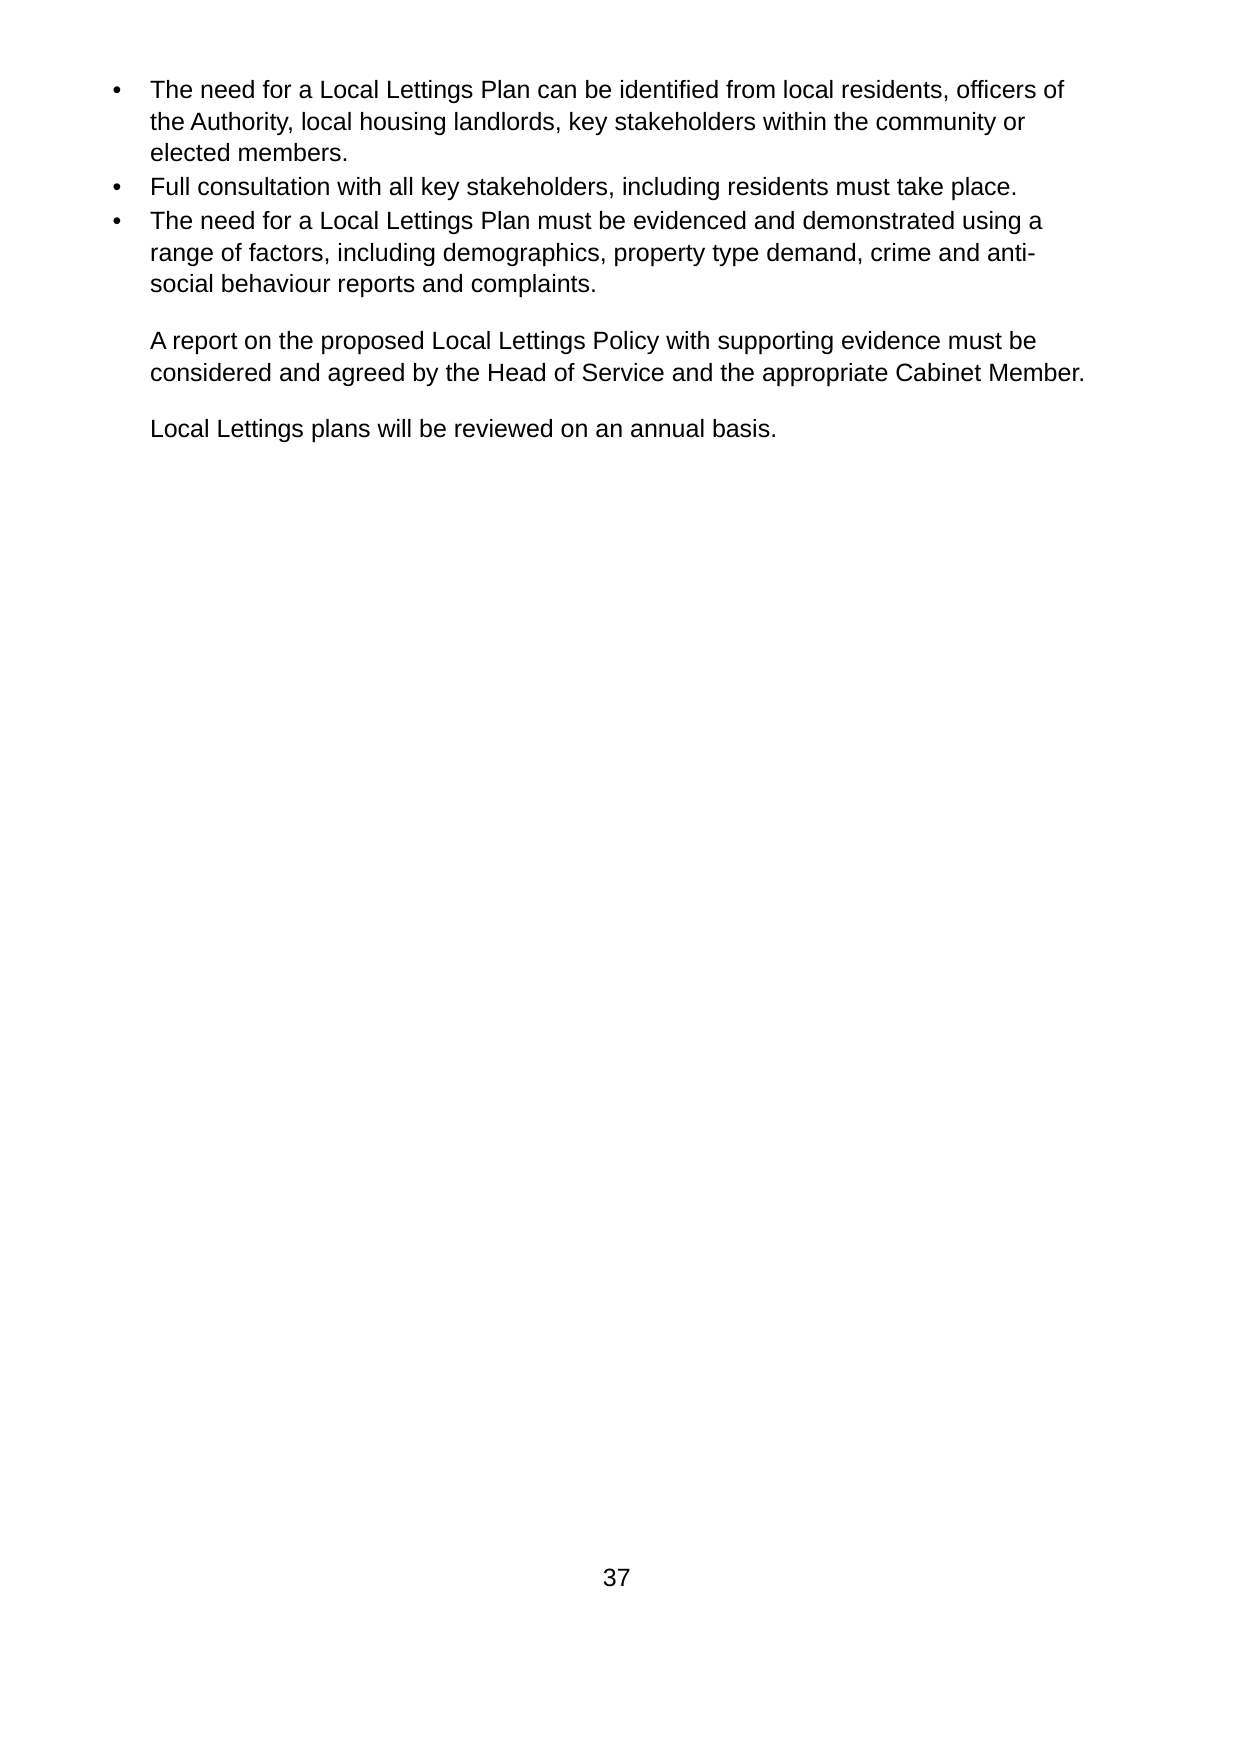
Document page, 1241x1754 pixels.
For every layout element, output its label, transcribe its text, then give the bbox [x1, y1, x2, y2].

text Local Lettings plans will be reviewed on an annual basis. [150, 414, 1089, 443]
list The need for a Local Lettings Plan must be evidenced and demonstrated using a range of factors, including demographics, property type demand, crime and anti-social behaviour reports and complaints. [112, 206, 1089, 298]
list The need for a Local Lettings Plan can be identified from local residents, officers of the Authority, local housing landlords, key stakeholders within the community or elected members. [112, 75, 1089, 167]
text A report on the proposed Local Lettings Policy with supporting evidence must be considered and agreed by the Head of Service and the appropriate Cabinet Member. [150, 326, 1089, 386]
list Full consultation with all key stakeholders, including residents must take place. [112, 172, 1089, 201]
